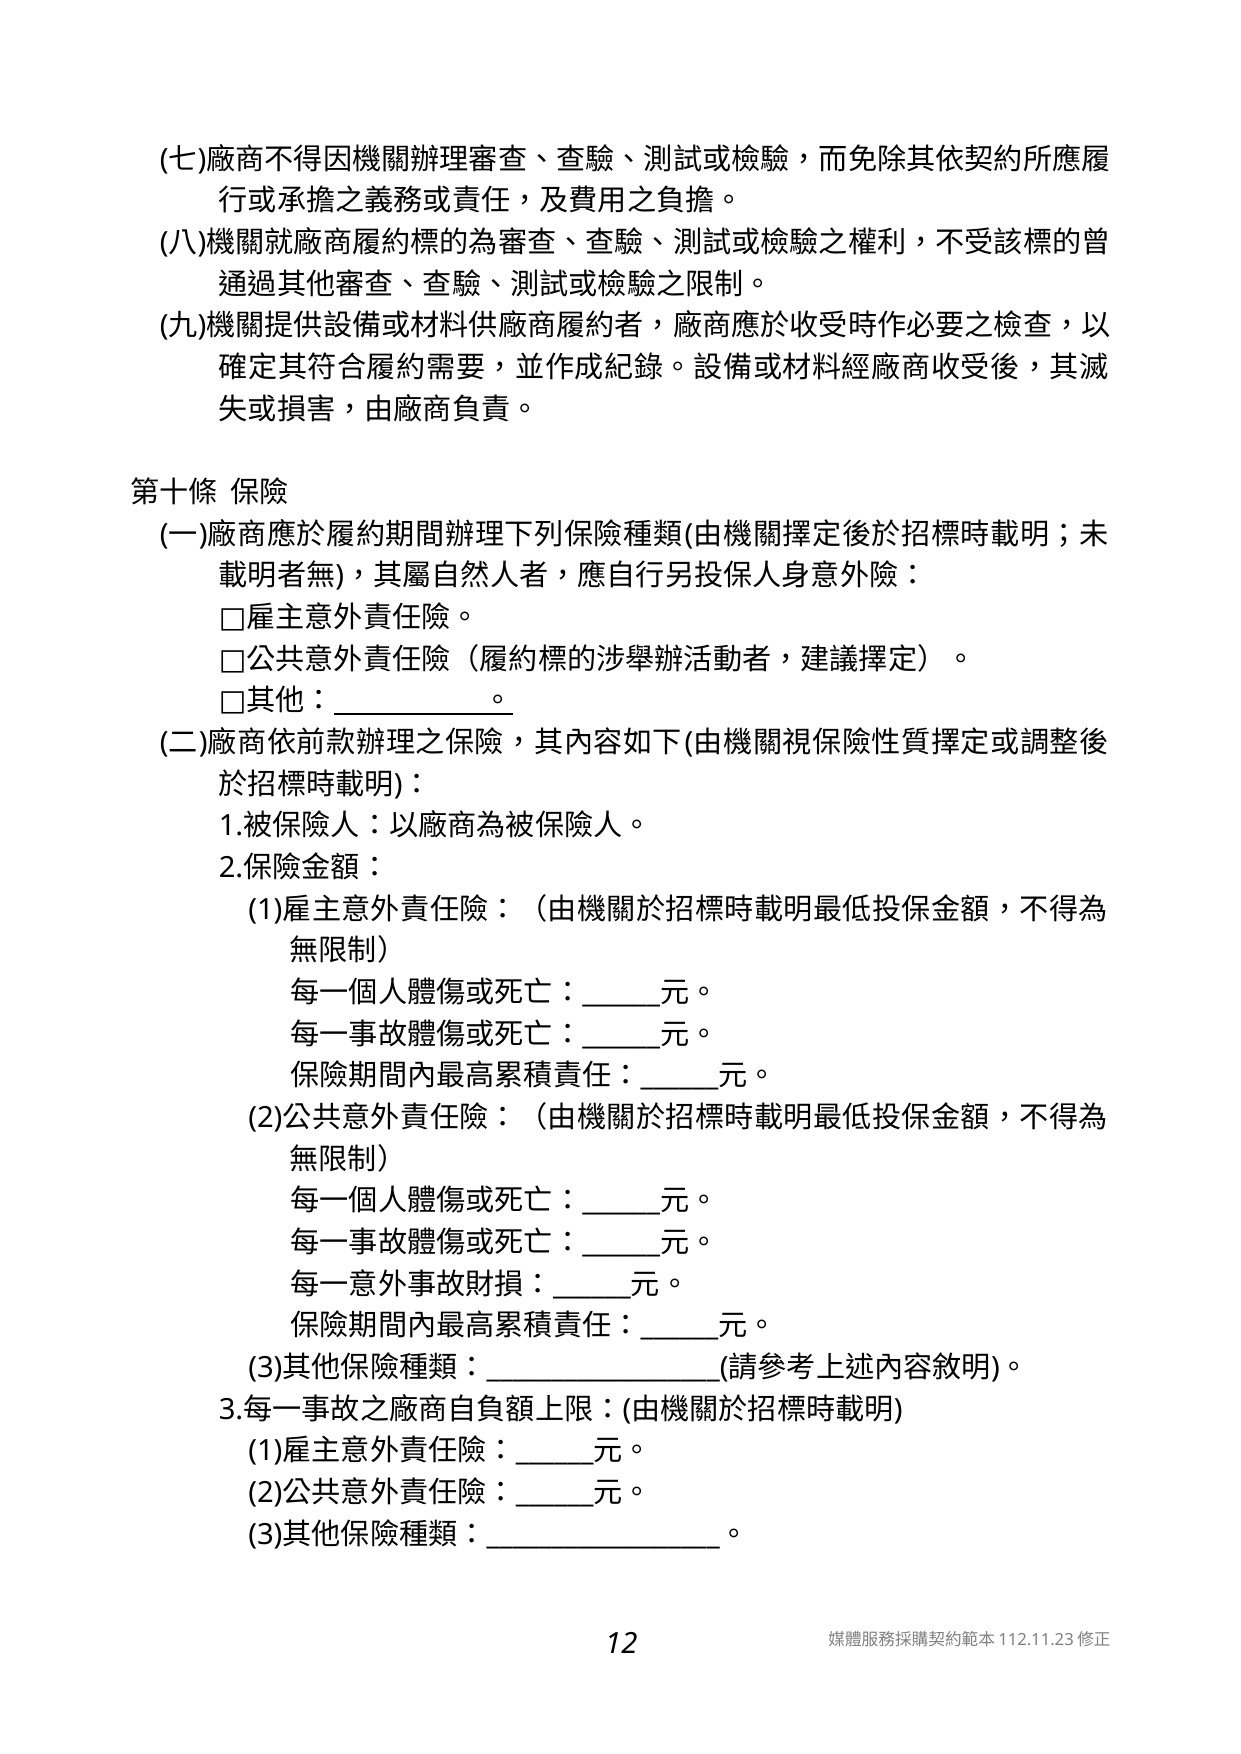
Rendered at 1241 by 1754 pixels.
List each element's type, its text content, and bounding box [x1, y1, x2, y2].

text (八)機關就廠商履約標的為審查、查驗、測試或檢驗之權利，不受該標的曾通過其他審查、查驗、測試或檢驗之限制。 [159, 219, 1110, 302]
text 第十條 保險 [130, 469, 1110, 511]
text (二)廠商依前款辦理之保險，其內容如下(由機關視保險性質擇定或調整後於招標時載明)： [159, 719, 1110, 802]
text (七)廠商不得因機關辦理審查、查驗、測試或檢驗，而免除其依契約所應履行或承擔之義務或責任，及費用之負擔。 [159, 136, 1110, 219]
text (3)其他保險種類：__________________。 [248, 1511, 1110, 1552]
text 每一個人體傷或死亡：______元。 [290, 1177, 1110, 1219]
text (九)機關提供設備或材料供廠商履約者，廠商應於收受時作必要之檢查，以確定其符合履約需要，並作成紀錄。設備或材料經廠商收受後，其滅失或損害，由廠商負責。 [159, 302, 1110, 427]
text (2)公共意外責任險：______元。 [248, 1469, 1110, 1511]
text (1)雇主意外責任險：（由機關於招標時載明最低投保金額，不得為無限制） [248, 886, 1110, 969]
text 3.每一事故之廠商自負額上限：(由機關於招標時載明) [218, 1386, 1110, 1427]
text 保險期間內最高累積責任：______元。 [290, 1302, 1110, 1344]
text (3)其他保險種類：__________________(請參考上述內容敘明)。 [248, 1344, 1110, 1386]
text (一)廠商應於履約期間辦理下列保險種類(由機關擇定後於招標時載明；未載明者無)，其屬自然人者，應自行另投保人身意外險： [159, 511, 1110, 594]
text (1)雇主意外責任險：______元。 [248, 1427, 1110, 1469]
text (2)公共意外責任險：（由機關於招標時載明最低投保金額，不得為無限制） [248, 1094, 1110, 1177]
text 每一意外事故財損：______元。 [290, 1261, 1110, 1302]
text 1.被保險人：以廠商為被保險人。 [218, 802, 1110, 844]
text □其他： 。 [218, 677, 1110, 719]
text 每一事故體傷或死亡：______元。 [290, 1219, 1110, 1261]
text 2.保險金額： [218, 844, 1110, 886]
text 每一事故體傷或死亡：______元。 [290, 1011, 1110, 1052]
text □公共意外責任險（履約標的涉舉辦活動者，建議擇定）。 [218, 636, 1110, 677]
text □雇主意外責任險。 [218, 594, 1110, 636]
text 保險期間內最高累積責任：______元。 [290, 1052, 1110, 1094]
text 每一個人體傷或死亡：______元。 [290, 969, 1110, 1011]
